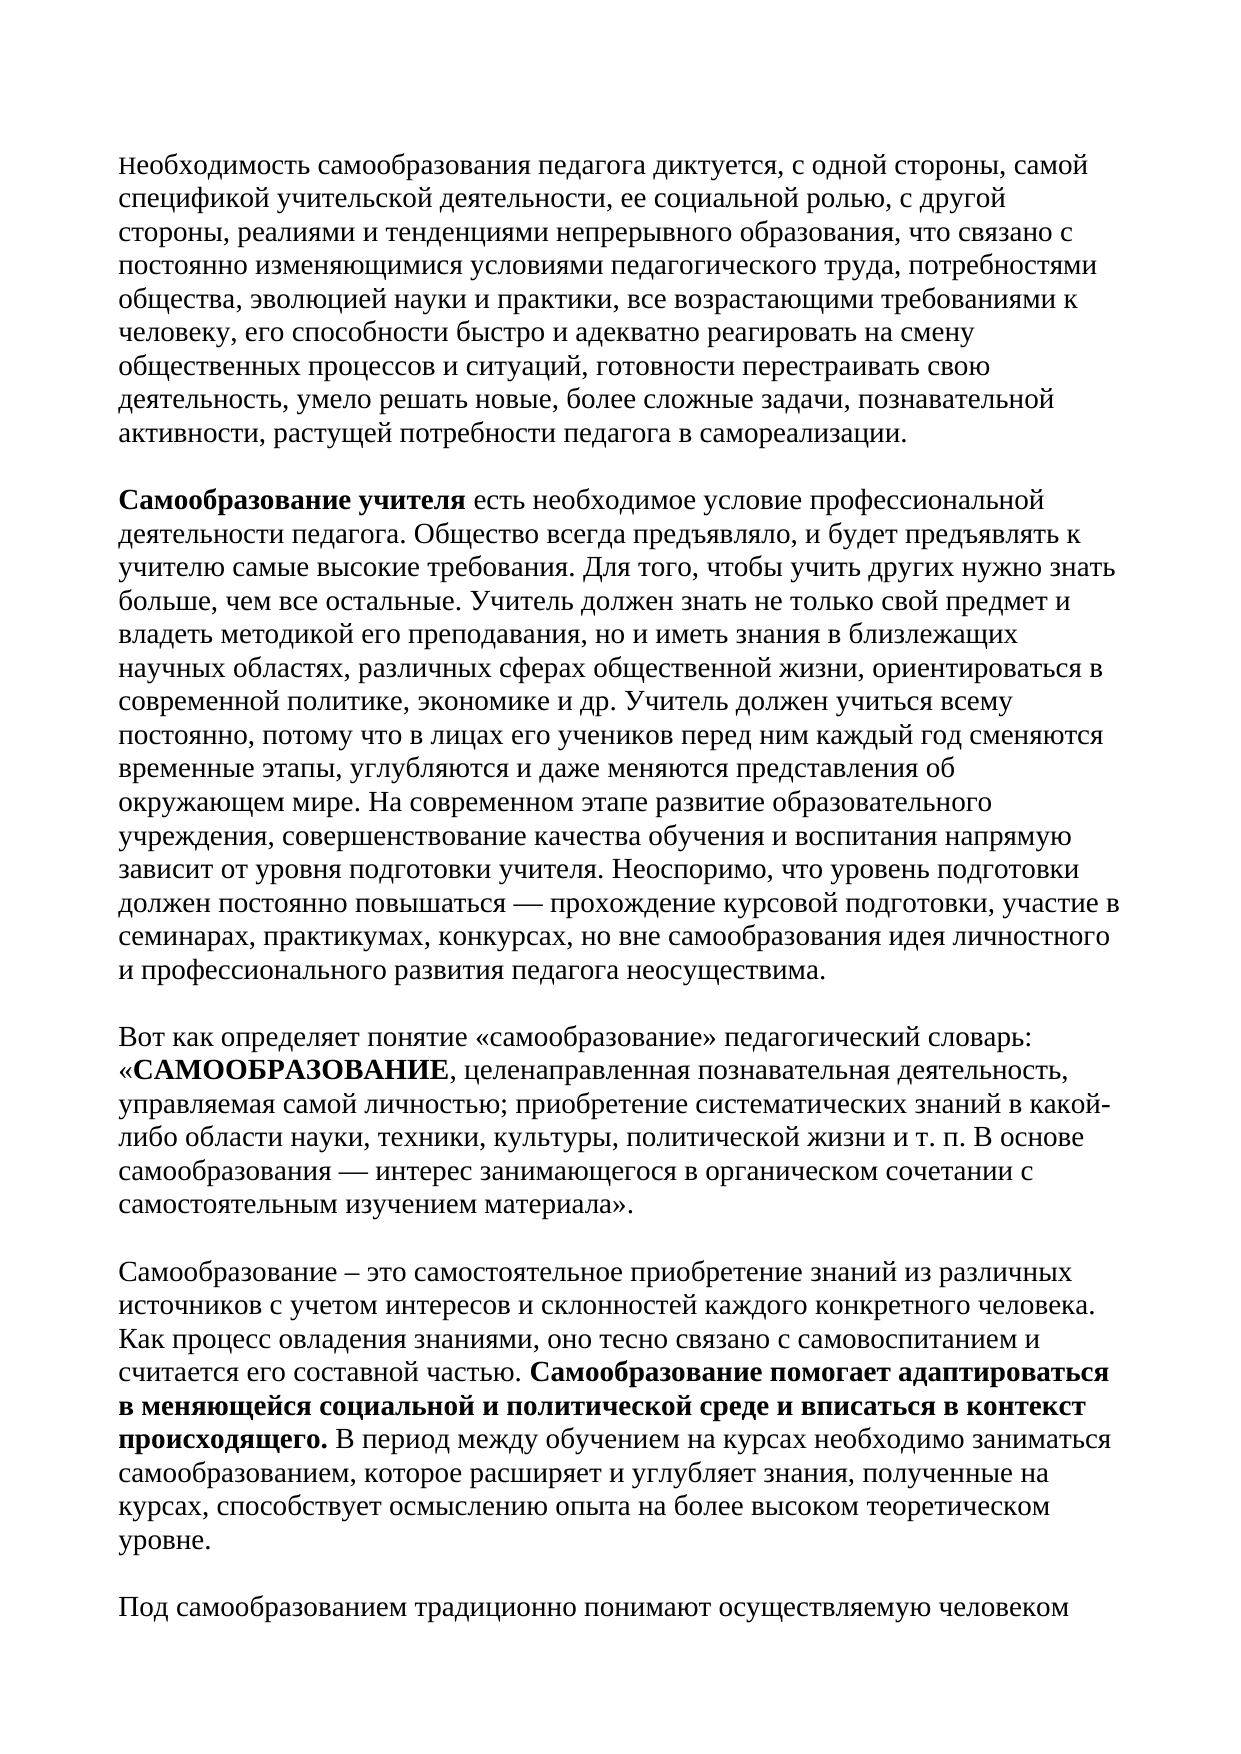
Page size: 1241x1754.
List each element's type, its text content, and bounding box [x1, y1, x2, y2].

text Самообразование – это самостоятельное приобретение знаний из различных источников с учетом интересов и склонностей каждого конкретного человека. Как процесс овладения знаниями, оно тесно связано с самовоспитанием и считается его составной частью. Самообразование помогает адаптироваться в меняющейся социальной и политической среде и вписаться в контекст происходящего. В период между обучением на курсах необходимо заниматься самообразованием, которое расширяет и углубляет знания, полученные на курсах, способствует осмыслению опыта на более высоком теоретическом уровне. [118, 1254, 1122, 1556]
text Под самообразованием традиционно понимают осуществляемую человеком [118, 1589, 1122, 1623]
text Вот как определяет понятие «самообразование» педагогический словарь: «САМООБРАЗОВАНИЕ, целенаправленная познавательная деятельность, управляемая самой личностью; приобретение систематических знаний в какой-либо области науки, техники, культуры, политической жизни и т. п. В основе самообразования — интерес занимающегося в органическом сочетании с самостоятельным изучением материала». [118, 1019, 1122, 1220]
text Самообразование учителя есть необходимое условие профессиональной деятельности педагога. Общество всегда предъявляло, и будет предъявлять к учителю самые высокие требования. Для того, чтобы учить других нужно знать больше, чем все остальные. Учитель должен знать не только свой предмет и владеть методикой его преподавания, но и иметь знания в близлежащих научных областях, различных сферах общественной жизни, ориентироваться в современной политике, экономике и др. Учитель должен учиться всему постоянно, потому что в лицах его учеников перед ним каждый год сменяются временные этапы, углубляются и даже меняются представления об окружающем мире. На современном этапе развитие образовательного учреждения, совершенствование качества обучения и воспитания напрямую зависит от уровня подготовки учителя. Неоспоримо, что уровень подготовки должен постоянно повышаться — прохождение курсовой подготовки, участие в семинарах, практикумах, конкурсах, но вне самообразования идея личностного и профессионального развития педагога неосуществима. [118, 482, 1122, 985]
text Необходимость самообразования педагога диктуется, с одной стороны, самой спецификой учительской деятельности, ее социальной ролью, с другой стороны, реалиями и тенденциями непрерывного образования, что связано с постоянно изменяющимися условиями педагогического труда, потребностями общества, эволюцией науки и практики, все возрастающими требованиями к человеку, его способности быстро и адекватно реагировать на смену общественных процессов и ситуаций, готовности перестраивать свою деятельность, умело решать новые, более сложные задачи, познавательной активности, растущей потребности педагога в самореализации. [118, 147, 1122, 449]
